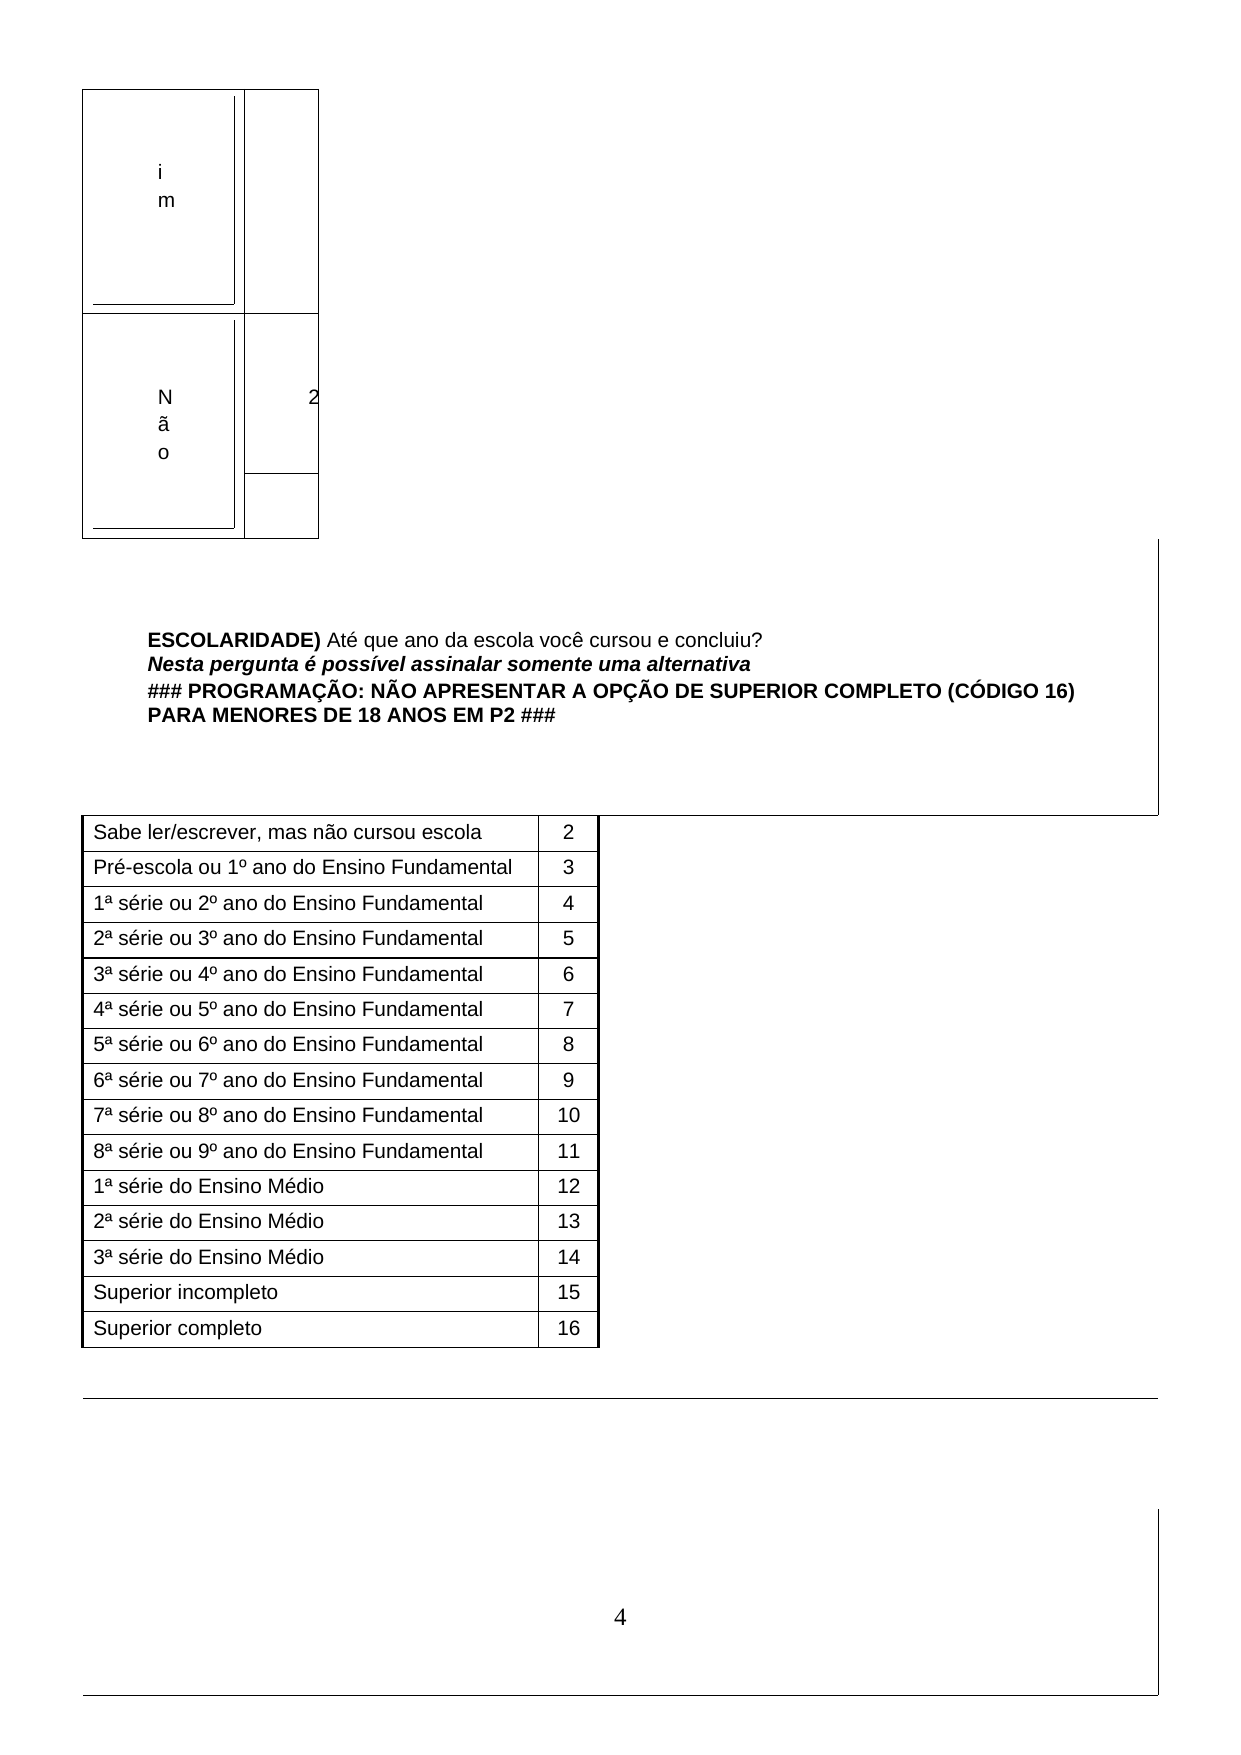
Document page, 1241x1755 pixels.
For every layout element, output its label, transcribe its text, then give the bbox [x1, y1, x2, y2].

table_cell 8 [539, 1029, 597, 1063]
table_header 2 [539, 816, 597, 851]
table_cell 15 [539, 1277, 597, 1311]
table_cell 3 [539, 852, 597, 886]
table_cell 6 [539, 959, 597, 992]
table_cell 2ª série ou 3º ano do Ensino Fundamental [84, 923, 538, 957]
table_cell 16 [539, 1312, 597, 1347]
table_cell 2 [245, 314, 318, 473]
table_cell 10 [539, 1100, 597, 1134]
table_cell Pré-escola ou 1º ano do Ensino Fundamental [84, 852, 538, 886]
table_cell 7ª série ou 8º ano do Ensino Fundamental [84, 1100, 538, 1134]
table_cell 12 [539, 1171, 597, 1205]
table_cell 5ª série ou 6º ano do Ensino Fundamental [84, 1029, 538, 1063]
table_cell Superior completo [84, 1312, 538, 1347]
table_cell 7 [539, 994, 597, 1028]
table_cell [245, 474, 318, 538]
text ### PROGRAMAÇÃO: NÃO APRESENTAR A OPÇÃO DE SUPERIOR COMPLETO (CÓDIGO 16) PARA MENORES DE 18 ANOS EM P2 ### [83, 614, 1158, 727]
table_cell 4 [539, 887, 597, 922]
table_cell 8ª série ou 9º ano do Ensino Fundamental [84, 1135, 538, 1169]
table_cell 3ª série do Ensino Médio [84, 1241, 538, 1276]
table_cell Não [83, 314, 244, 538]
table_header im [83, 90, 244, 313]
table_cell 1ª série do Ensino Médio [84, 1171, 538, 1205]
table_cell Superior incompleto [84, 1277, 538, 1311]
table_cell 5 [539, 923, 597, 957]
table_cell 1ª série ou 2º ano do Ensino Fundamental [84, 887, 538, 922]
table_cell 6ª série ou 7º ano do Ensino Fundamental [84, 1064, 538, 1099]
table_cell 3ª série ou 4º ano do Ensino Fundamental [84, 959, 538, 992]
table_cell 14 [539, 1241, 597, 1276]
table_cell 9 [539, 1064, 597, 1099]
table_cell 4ª série ou 5º ano do Ensino Fundamental [84, 994, 538, 1028]
table_cell 13 [539, 1206, 597, 1240]
table_cell 2ª série do Ensino Médio [84, 1206, 538, 1240]
table_header Sabe ler/escrever, mas não cursou escola [84, 816, 538, 851]
table_cell 11 [539, 1135, 597, 1169]
table_header [245, 90, 318, 313]
